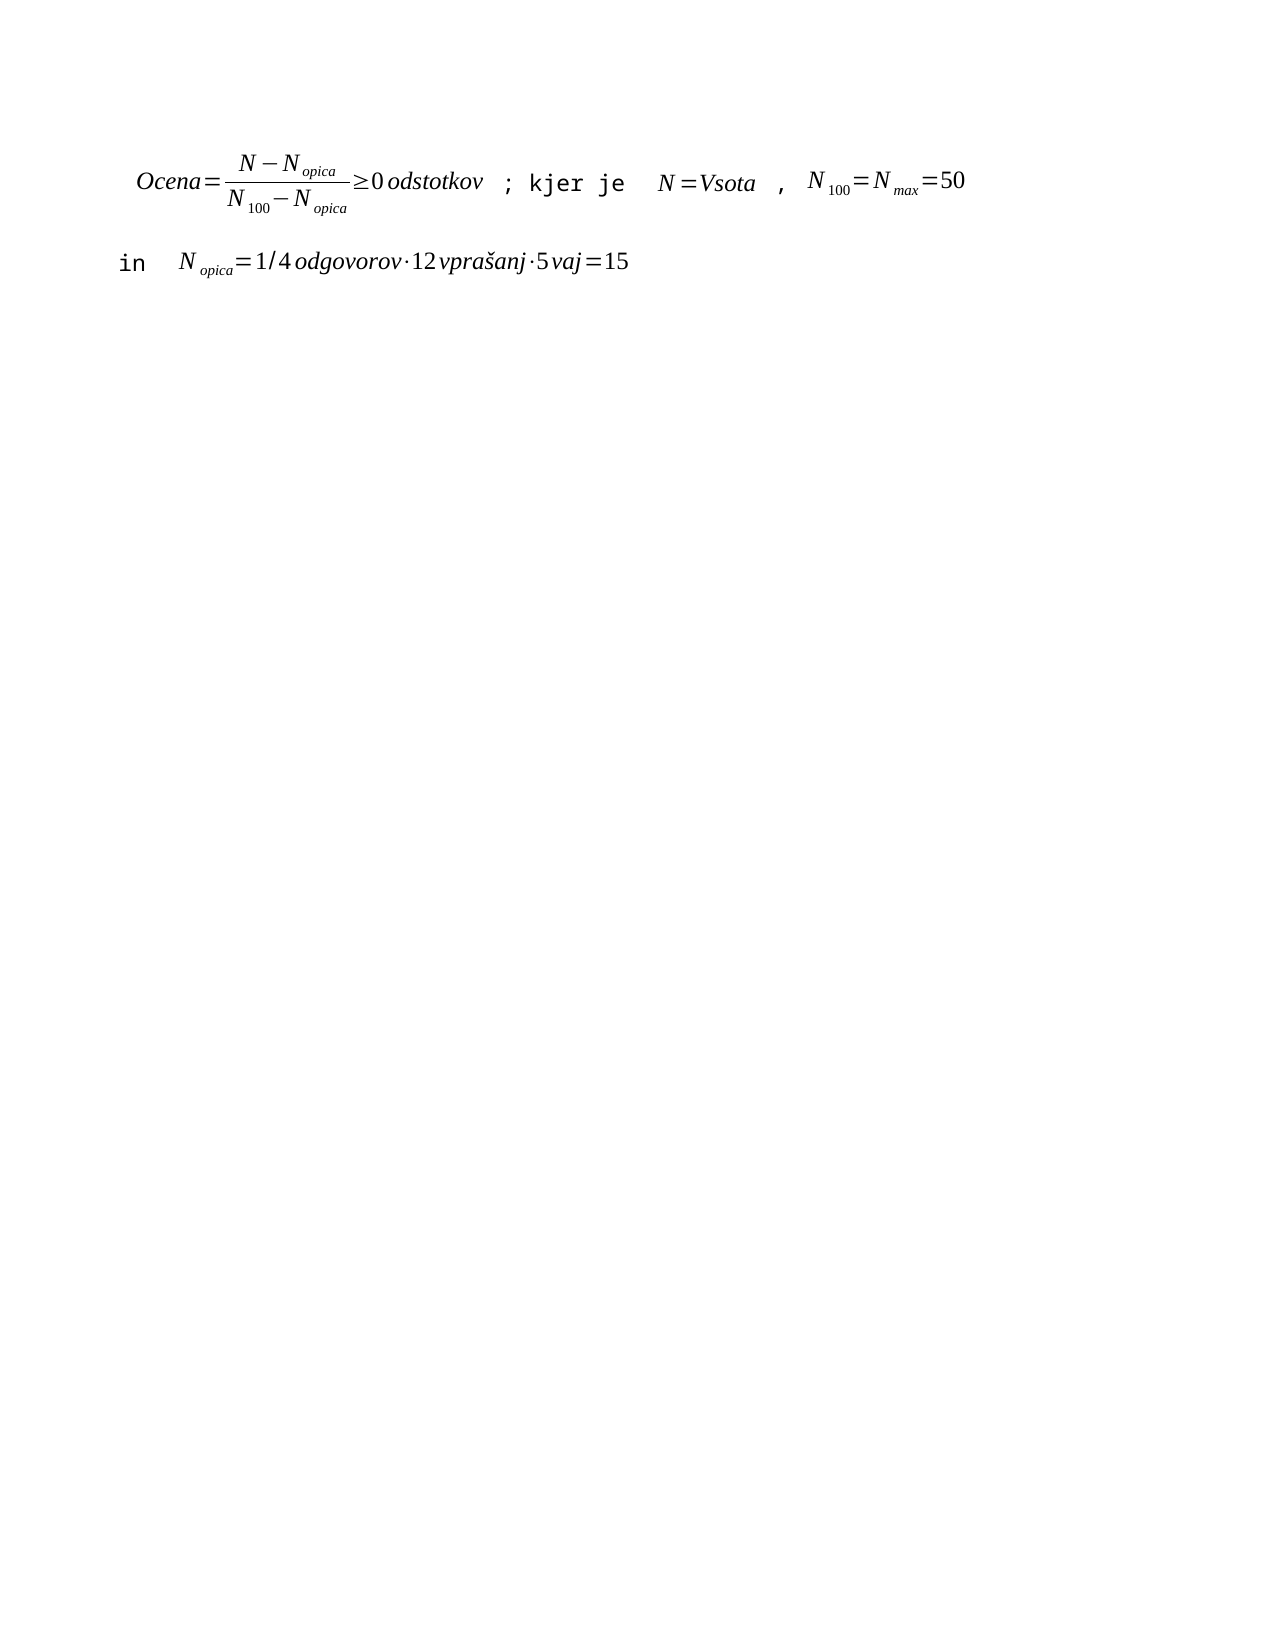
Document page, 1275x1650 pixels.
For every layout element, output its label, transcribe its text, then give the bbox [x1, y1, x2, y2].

text ; kjer je , [118, 149, 1157, 216]
text in [118, 247, 1157, 278]
